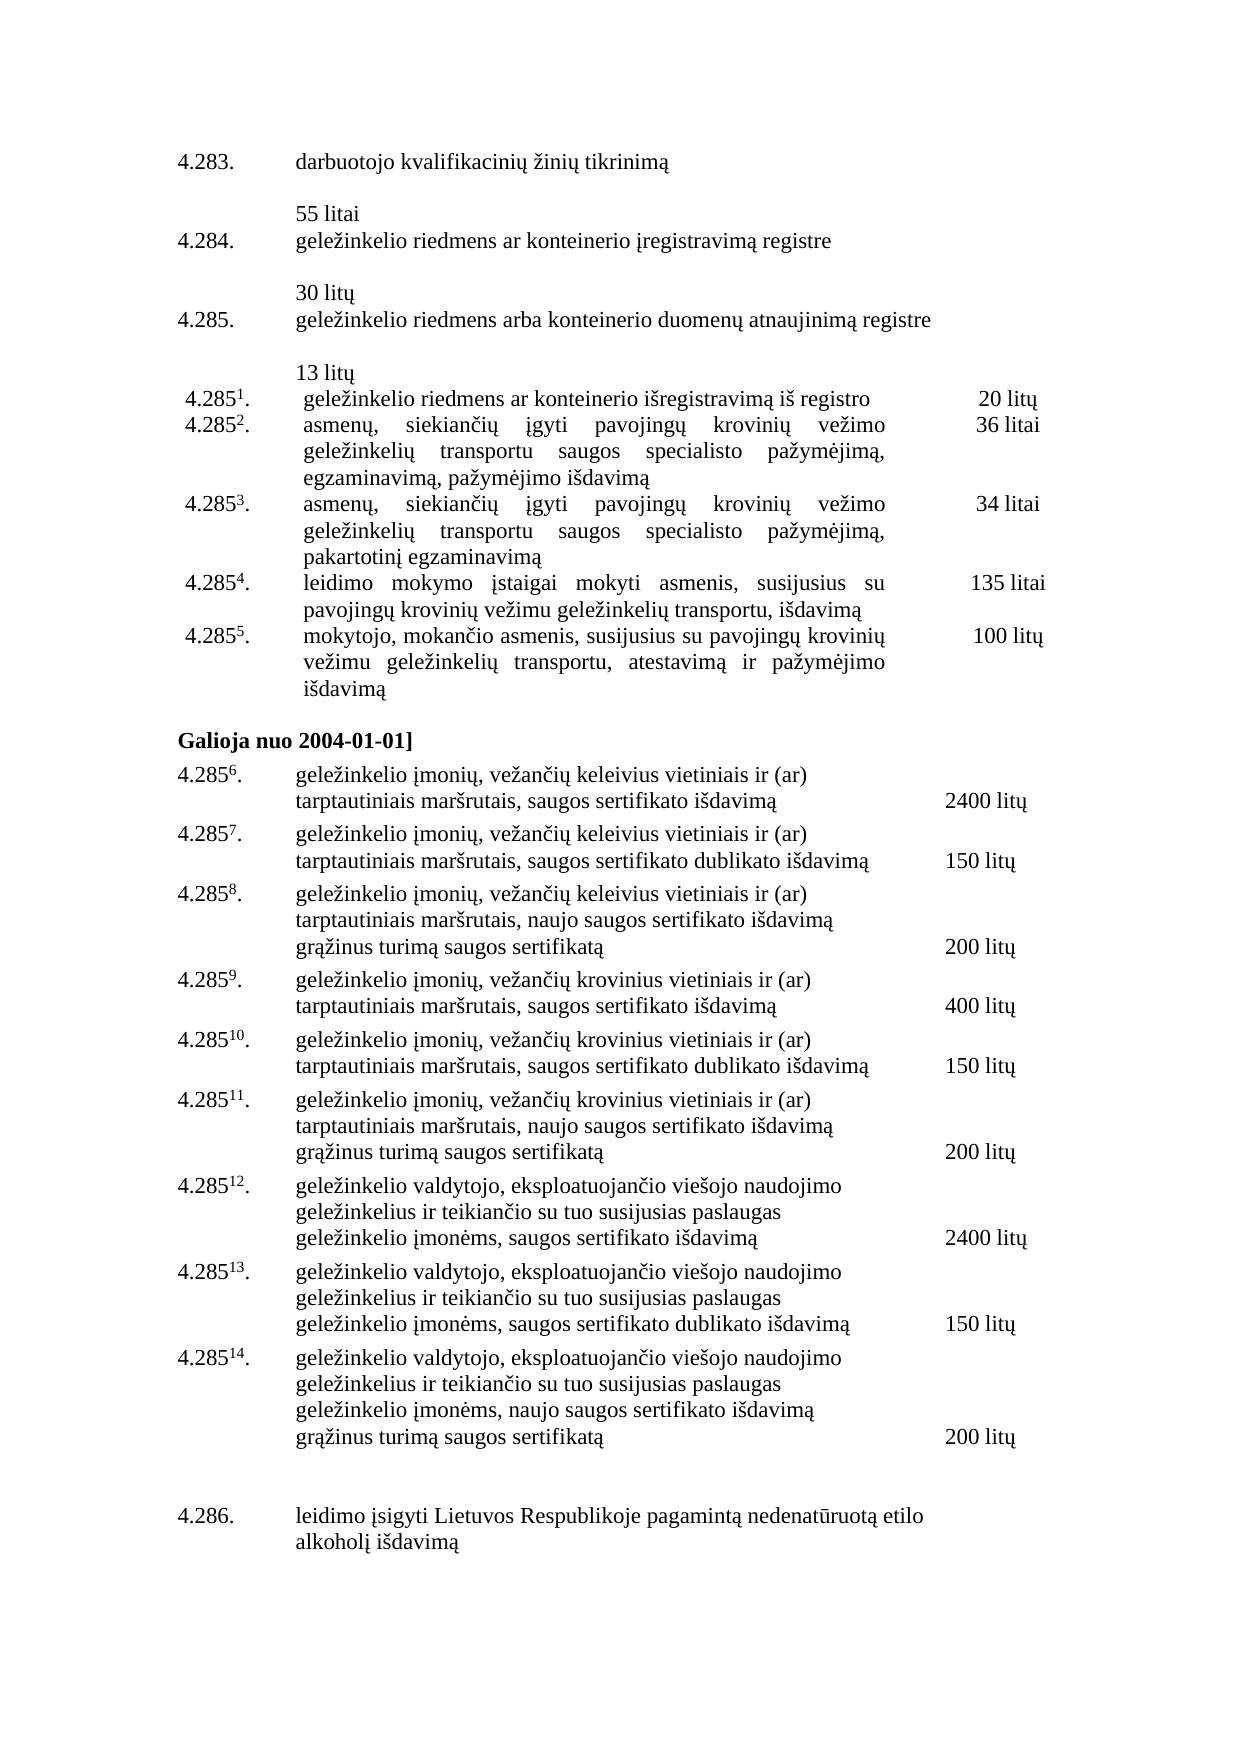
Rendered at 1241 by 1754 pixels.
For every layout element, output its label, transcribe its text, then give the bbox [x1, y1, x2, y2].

text 4.2857. geležinkelio įmonių, vežančių keleivius vietiniais ir (ar) [177, 813, 1122, 847]
text geležinkelio įmonėms, saugos sertifikato dublikato išdavimą 150 litų [177, 1310, 1122, 1337]
text tarptautiniais maršrutais, naujo saugos sertifikato išdavimą [177, 907, 1122, 933]
text 4.28512. geležinkelio valdytojo, eksploatuojančio viešojo naudojimo [177, 1165, 1122, 1198]
text 4.28510. geležinkelio įmonių, vežančių krovinius vietiniais ir (ar) [177, 1019, 1122, 1052]
text grąžinus turimą saugos sertifikatą 200 litų [177, 933, 1122, 959]
text 4.2859. geležinkelio įmonių, vežančių krovinius vietiniais ir (ar) [177, 959, 1122, 993]
text 4.286. leidimo įsigyti Lietuvos Respublikoje pagamintą nedenatūruotą etilo alkoholį išdavimą [177, 1502, 945, 1554]
text 4.2858. geležinkelio įmonių, vežančių keleivius vietiniais ir (ar) [177, 873, 1122, 907]
text 4.28511. geležinkelio įmonių, vežančių krovinius vietiniais ir (ar) [177, 1079, 1122, 1112]
text 4.28513. geležinkelio valdytojo, eksploatuojančio viešojo naudojimo [177, 1251, 1122, 1284]
text tarptautiniais maršrutais, naujo saugos sertifikato išdavimą [177, 1112, 1122, 1138]
text tarptautiniais maršrutais, saugos sertifikato dublikato išdavimą 150 litų [252, 847, 1122, 873]
table_cell 34 litai [897, 490, 1119, 569]
text geležinkelio įmonėms, naujo saugos sertifikato išdavimą [177, 1396, 1122, 1423]
table_cell asmenų, siekiančių įgyti pavojingų krovinių vežimo geležinkelių transportu saugos specialisto pažymėjimą, egzaminavimą, pažymėjimo išdavimą [292, 411, 897, 490]
text 4.285. geležinkelio riedmens arba konteinerio duomenų atnaujinimą registre 13 litų [177, 306, 945, 385]
table_cell leidimo mokymo įstaigai mokyti asmenis, susijusius su pavojingų krovinių vežimu geležinkelių transportu, išdavimą [292, 569, 897, 622]
text geležinkelius ir teikiančio su tuo susijusias paslaugas [177, 1284, 1122, 1310]
table_cell 4.2852. [174, 411, 292, 490]
text Galioja nuo 2004-01-01] [177, 727, 945, 754]
text geležinkelio įmonėms, saugos sertifikato išdavimą 2400 litų [177, 1224, 1122, 1251]
table_cell 4.2853. [174, 490, 292, 569]
table_cell 36 litai [897, 411, 1119, 490]
table_cell asmenų, siekiančių įgyti pavojingų krovinių vežimo geležinkelių transportu saugos specialisto pažymėjimą, pakartotinį egzaminavimą [292, 490, 897, 569]
text tarptautiniais maršrutais, saugos sertifikato išdavimą 2400 litų [252, 787, 1122, 813]
text geležinkelius ir teikiančio su tuo susijusias paslaugas [177, 1370, 1122, 1396]
text 4.284. geležinkelio riedmens ar konteinerio įregistravimą registre 30 litų [177, 227, 945, 306]
table_header geležinkelio riedmens ar konteinerio išregistravimą iš registro [292, 385, 897, 411]
text geležinkelius ir teikiančio su tuo susijusias paslaugas [177, 1198, 1122, 1224]
text tarptautiniais maršrutais, saugos sertifikato išdavimą 400 litų [177, 993, 1122, 1019]
table_cell mokytojo, mokančio asmenis, susijusius su pavojingų krovinių vežimu geležinkelių transportu, atestavimą ir pažymėjimo išdavimą [292, 622, 897, 701]
text 4.2856. geležinkelio įmonių, vežančių keleivius vietiniais ir (ar) [177, 754, 1122, 787]
table_header 4.2851. [174, 385, 292, 411]
text grąžinus turimą saugos sertifikatą 200 litų [177, 1423, 1122, 1449]
table_header 20 litų [897, 385, 1119, 411]
table_cell 135 litai [897, 569, 1119, 622]
text grąžinus turimą saugos sertifikatą 200 litų [177, 1138, 1122, 1165]
table_cell 4.2854. [174, 569, 292, 622]
text 4.283. darbuotojo kvalifikacinių žinių tikrinimą 55 litai [177, 148, 945, 227]
table_cell 4.2855. [174, 622, 292, 701]
text tarptautiniais maršrutais, saugos sertifikato dublikato išdavimą 150 litų [177, 1052, 1122, 1079]
text 4.28514. geležinkelio valdytojo, eksploatuojančio viešojo naudojimo [177, 1337, 1122, 1370]
table_cell 100 litų [897, 622, 1119, 701]
